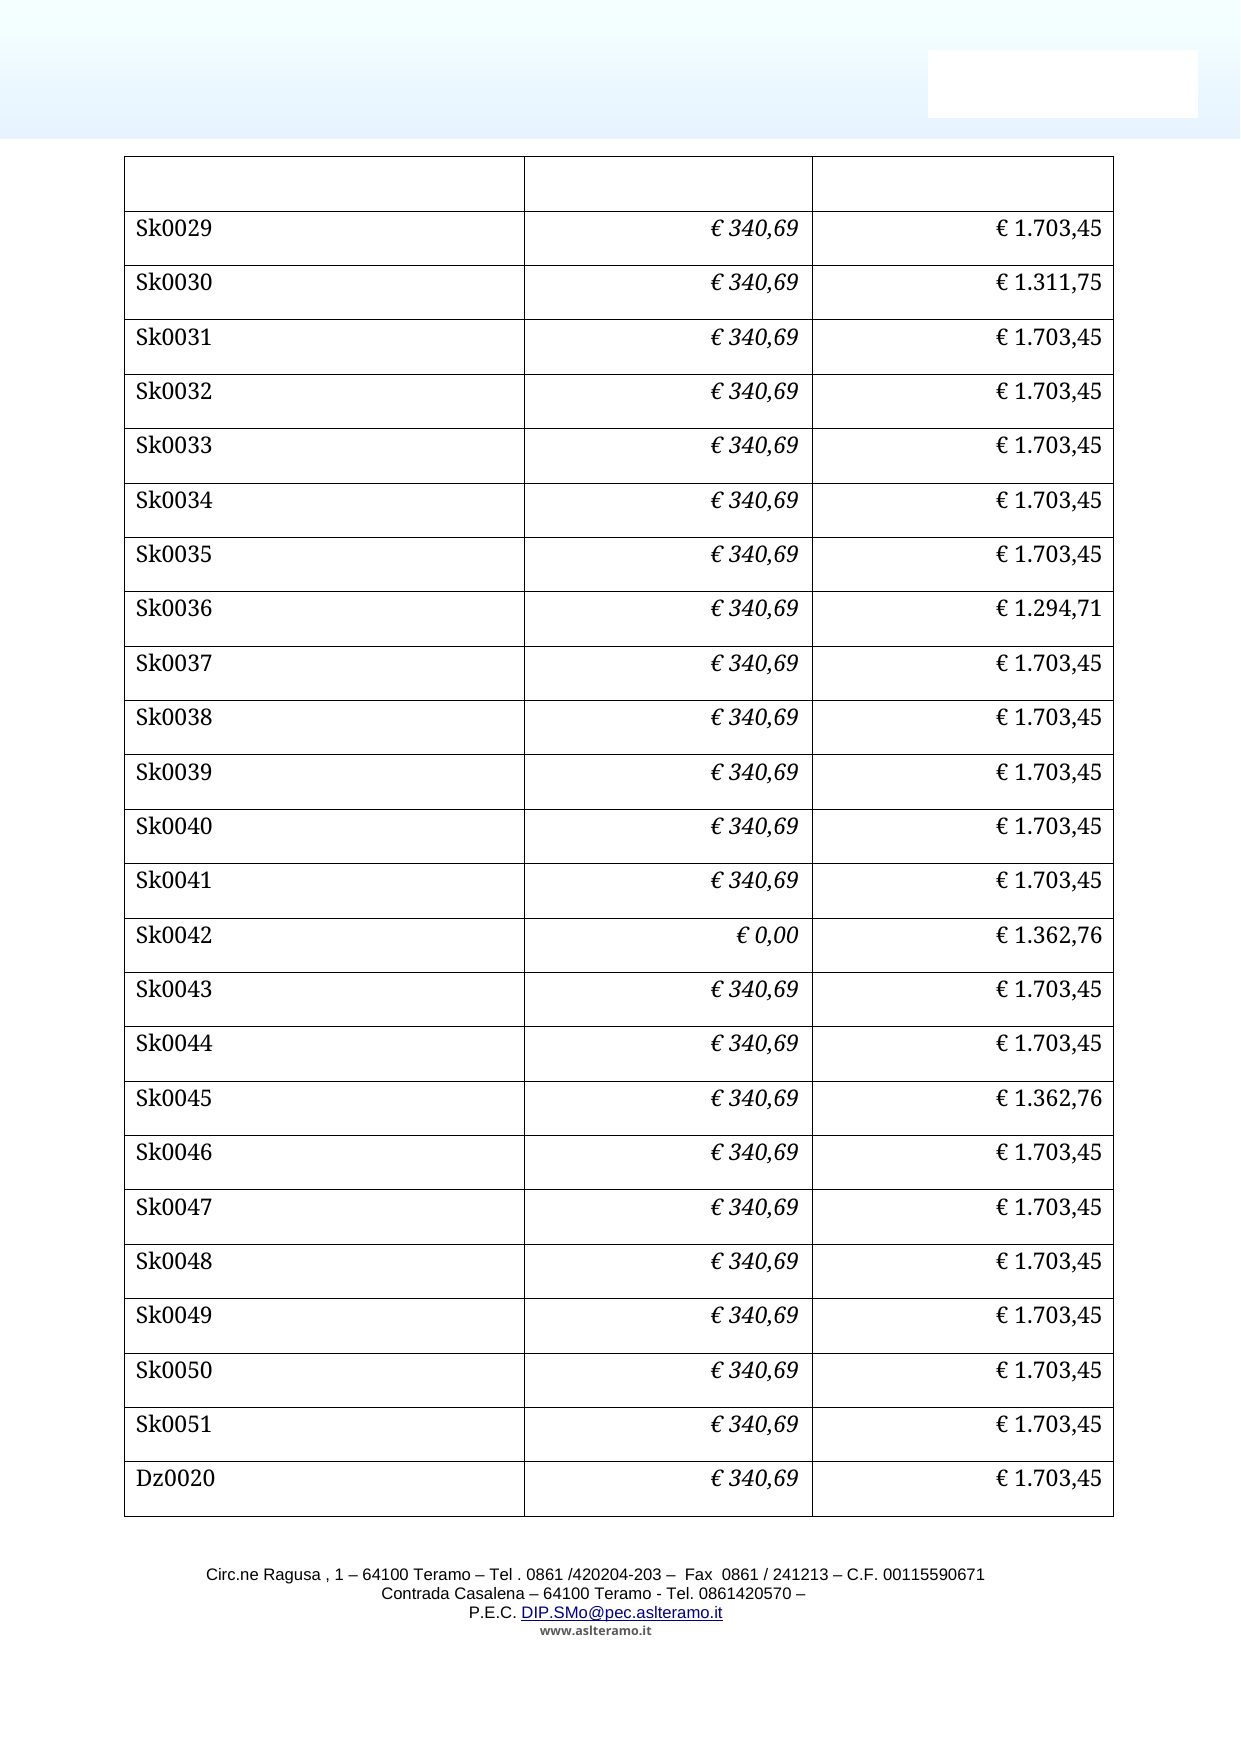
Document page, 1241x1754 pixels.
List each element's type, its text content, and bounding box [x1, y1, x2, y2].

table_cell € 340,69 [525, 484, 812, 537]
table_cell € 340,69 [525, 266, 812, 319]
table_cell [125, 157, 524, 211]
table_cell € 340,69 [525, 592, 812, 646]
table_cell € 340,69 [525, 320, 812, 374]
table_cell € 340,69 [525, 538, 812, 591]
table_cell € 1.703,45 [813, 864, 1113, 917]
table_cell € 340,69 [525, 1136, 812, 1189]
table_cell € 340,69 [525, 375, 812, 428]
table_cell € 340,69 [525, 212, 812, 265]
table_cell Sk0044 [125, 1027, 524, 1081]
table_cell € 1.703,45 [813, 1354, 1113, 1407]
table_cell € 1.703,45 [813, 212, 1113, 265]
table_cell [525, 157, 812, 211]
table_cell Sk0049 [125, 1299, 524, 1352]
table_cell [813, 157, 1113, 211]
table_cell Sk0043 [125, 973, 524, 1026]
table_cell Sk0040 [125, 810, 524, 863]
table_cell € 1.703,45 [813, 1408, 1113, 1461]
table_cell € 340,69 [525, 1027, 812, 1081]
table_cell Sk0041 [125, 864, 524, 917]
table_cell Sk0048 [125, 1245, 524, 1298]
table_cell € 340,69 [525, 1299, 812, 1352]
table_cell € 1.703,45 [813, 320, 1113, 374]
table_cell Sk0042 [125, 919, 524, 972]
table_cell € 1.703,45 [813, 1136, 1113, 1189]
table_cell € 340,69 [525, 1245, 812, 1298]
table_cell € 1.703,45 [813, 375, 1113, 428]
table_cell € 340,69 [525, 1354, 812, 1407]
table_cell Sk0030 [125, 266, 524, 319]
table_cell Sk0032 [125, 375, 524, 428]
table_cell Sk0046 [125, 1136, 524, 1189]
table_cell Sk0050 [125, 1354, 524, 1407]
table_cell € 340,69 [525, 647, 812, 700]
table_cell Sk0038 [125, 701, 524, 754]
table_cell € 340,69 [525, 429, 812, 482]
table_cell € 1.703,45 [813, 538, 1113, 591]
table_cell € 1.362,76 [813, 1082, 1113, 1135]
table_cell Dz0020 [125, 1462, 524, 1516]
table_cell € 1.703,45 [813, 1190, 1113, 1244]
table_cell Sk0034 [125, 484, 524, 537]
table_cell € 1.703,45 [813, 647, 1113, 700]
table_cell € 1.703,45 [813, 1245, 1113, 1298]
table_cell € 1.311,75 [813, 266, 1113, 319]
table_cell € 340,69 [525, 973, 812, 1026]
table_cell € 1.703,45 [813, 755, 1113, 809]
table_cell € 1.703,45 [813, 484, 1113, 537]
table_cell Sk0029 [125, 212, 524, 265]
table_cell € 1.703,45 [813, 1299, 1113, 1352]
table_cell € 340,69 [525, 1408, 812, 1461]
table_cell Sk0045 [125, 1082, 524, 1135]
table_cell Sk0033 [125, 429, 524, 482]
table_cell € 1.294,71 [813, 592, 1113, 646]
table_cell Sk0031 [125, 320, 524, 374]
table_cell € 340,69 [525, 1190, 812, 1244]
table_cell € 0,00 [525, 919, 812, 972]
table_cell Sk0047 [125, 1190, 524, 1244]
table_cell Sk0051 [125, 1408, 524, 1461]
table_cell Sk0035 [125, 538, 524, 591]
table_cell € 340,69 [525, 810, 812, 863]
table_cell € 1.703,45 [813, 429, 1113, 482]
table_cell € 1.362,76 [813, 919, 1113, 972]
table_cell € 340,69 [525, 864, 812, 917]
table_cell € 340,69 [525, 1462, 812, 1516]
table_cell Sk0037 [125, 647, 524, 700]
table_cell € 1.703,45 [813, 973, 1113, 1026]
table_cell € 340,69 [525, 755, 812, 809]
table_cell € 1.703,45 [813, 810, 1113, 863]
table_cell € 1.703,45 [813, 1027, 1113, 1081]
table_cell Sk0039 [125, 755, 524, 809]
table_cell € 340,69 [525, 701, 812, 754]
table_cell € 1.703,45 [813, 701, 1113, 754]
table_cell € 340,69 [525, 1082, 812, 1135]
table_cell Sk0036 [125, 592, 524, 646]
table_cell € 1.703,45 [813, 1462, 1113, 1516]
